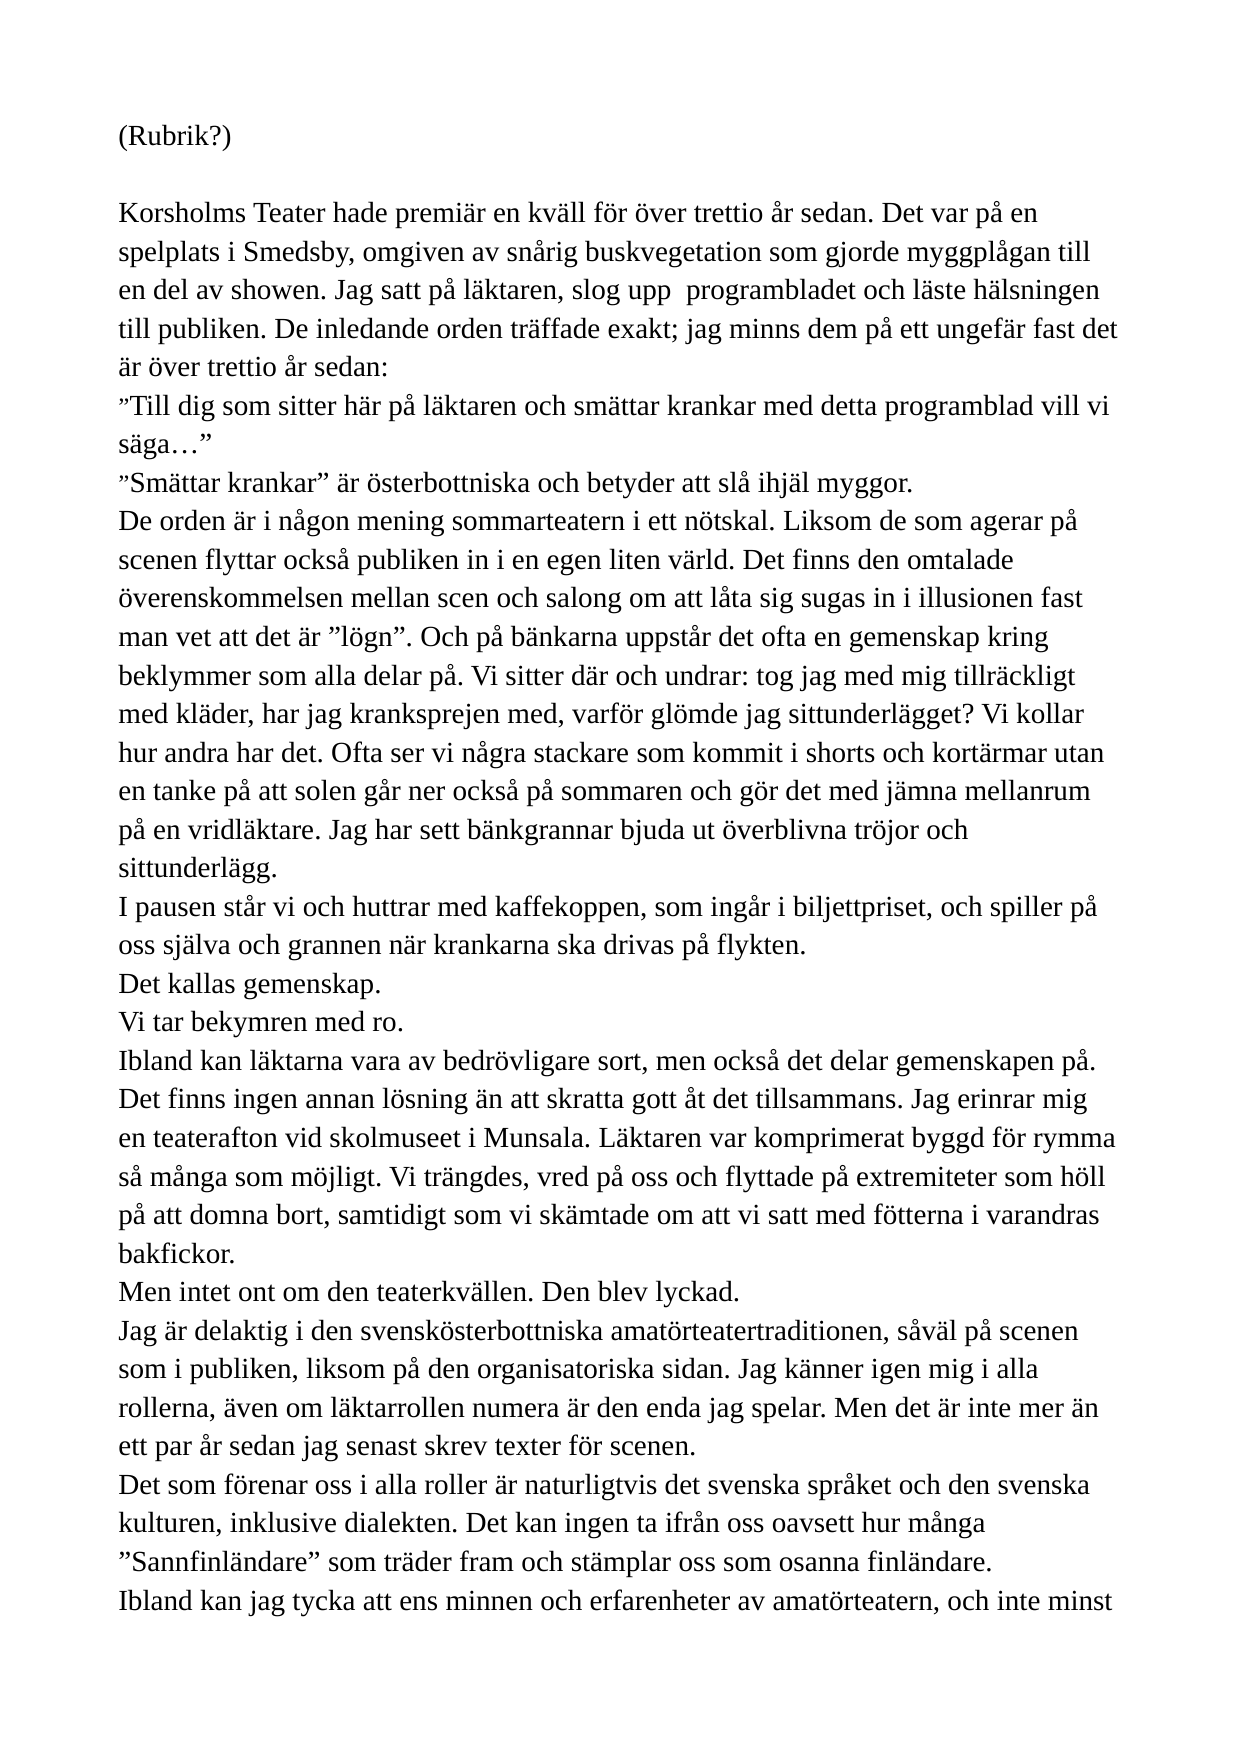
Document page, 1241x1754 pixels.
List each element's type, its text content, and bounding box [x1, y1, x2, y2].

text Ibland kan jag tycka att ens minnen och erfarenheter av amatörteatern, och inte minst [118, 1583, 1122, 1616]
text Ibland kan läktarna vara av bedrövligare sort, men också det delar gemenskapen på. Det finns ingen annan lösning än att skratta gott åt det tillsammans. Jag erinrar mig en teaterafton vid skolmuseet i Munsala. Läktaren var komprimerat byggd för rymma så många som möjligt. Vi trängdes, vred på oss och flyttade på extremiteter som höll på att domna bort, samtidigt som vi skämtade om att vi satt med fötterna i varandras bakfickor. [118, 1043, 1122, 1269]
text ”Smättar krankar” är österbottniska och betyder att slå ihjäl myggor. [118, 465, 1122, 498]
text (Rubrik?) [118, 118, 1122, 152]
text De orden är i någon mening sommarteatern i ett nötskal. Liksom de som agerar på scenen flyttar också publiken in i en egen liten värld. Det finns den omtalade överenskommelsen mellan scen och salong om att låta sig sugas in i illusionen fast man vet att det är ”lögn”. Och på bänkarna uppstår det ofta en gemenskap kring beklymmer som alla delar på. Vi sitter där och undrar: tog jag med mig tillräckligt med kläder, har jag kranksprejen med, varför glömde jag sittunderlägget? Vi kollar hur andra har det. Ofta ser vi några stackare som kommit i shorts och kortärmar utan en tanke på att solen går ner också på sommaren och gör det med jämna mellanrum på en vridläktare. Jag har sett bänkgrannar bjuda ut överblivna tröjor och sittunderlägg. [118, 503, 1122, 884]
text Det kallas gemenskap. [118, 966, 1122, 999]
text ”Till dig som sitter här på läktaren och smättar krankar med detta programblad vill vi säga…” [118, 388, 1122, 460]
text I pausen står vi och huttrar med kaffekoppen, som ingår i biljettpriset, och spiller på oss själva och grannen när krankarna ska drivas på flykten. [118, 889, 1122, 961]
text Vi tar bekymren med ro. [118, 1004, 1122, 1038]
text Men intet ont om den teaterkvällen. Den blev lyckad. [118, 1274, 1122, 1308]
text Det som förenar oss i alla roller är naturligtvis det svenska språket och den svenska kulturen, inklusive dialekten. Det kan ingen ta ifrån oss oavsett hur många ”Sannfinländare” som träder fram och stämplar oss som osanna finländare. [118, 1467, 1122, 1578]
text Jag är delaktig i den svenskösterbottniska amatörteatertraditionen, såväl på scenen som i publiken, liksom på den organisatoriska sidan. Jag känner igen mig i alla rollerna, även om läktarrollen numera är den enda jag spelar. Men det är inte mer än ett par år sedan jag senast skrev texter för scenen. [118, 1313, 1122, 1462]
text Korsholms Teater hade premiär en kväll för över trettio år sedan. Det var på en spelplats i Smedsby, omgiven av snårig buskvegetation som gjorde myggplågan till en del av showen. Jag satt på läktaren, slog upp programbladet och läste hälsningen till publiken. De inledande orden träffade exakt; jag minns dem på ett ungefär fast det är över trettio år sedan: [118, 195, 1122, 383]
